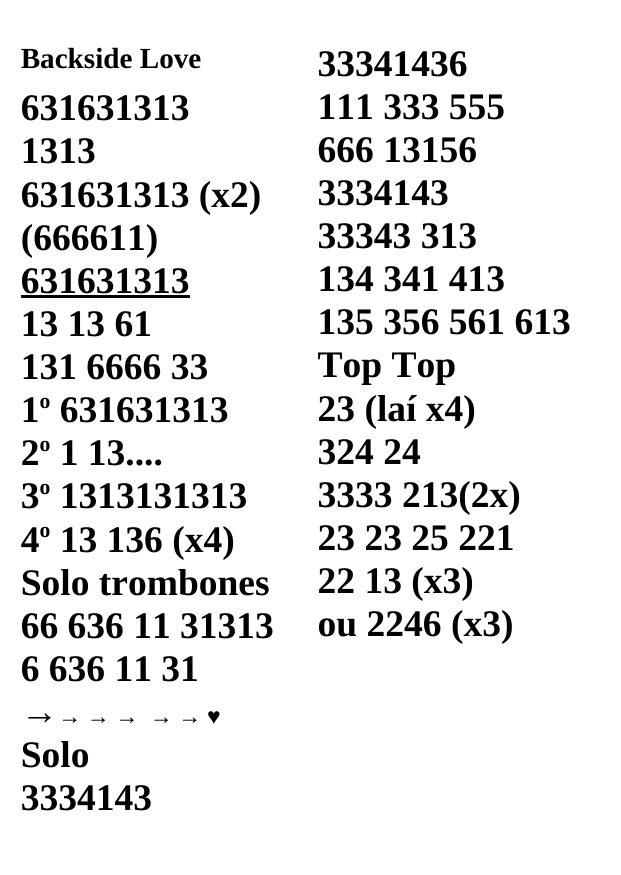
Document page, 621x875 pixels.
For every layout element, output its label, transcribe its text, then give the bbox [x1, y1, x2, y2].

text ou 2246 (x3) [317, 602, 614, 645]
text 3334143 [21, 776, 317, 819]
text 666 13156 [317, 127, 614, 170]
text (666611) [21, 215, 317, 258]
text 13 13 61 [21, 301, 317, 344]
text 33341436 [317, 41, 614, 84]
text 324 24 [317, 429, 614, 472]
text 2o 1 13.... [21, 431, 317, 474]
text 1313 [21, 129, 317, 172]
text 33343 313 [317, 213, 614, 257]
text 6 636 11 31 [21, 646, 317, 689]
text 3o 1313131313 [21, 474, 317, 517]
text →→ → → → → ♥ [21, 689, 317, 733]
text 111 333 555 [317, 84, 614, 127]
text 23 (laí x4) [317, 386, 614, 429]
text Top Top [317, 343, 614, 386]
text 23 23 25 221 [317, 515, 614, 558]
text 1o 631631313 [21, 388, 317, 431]
text 631631313 [21, 86, 317, 129]
text Solo [21, 733, 317, 776]
text 135 356 561 613 [317, 300, 614, 343]
text 631631313 (x2) [21, 172, 317, 215]
text 22 13 (x3) [317, 558, 614, 602]
text 3333 213(2x) [317, 472, 614, 515]
text 131 6666 33 [21, 344, 317, 388]
text 134 341 413 [317, 257, 614, 300]
text Solo trombones [21, 560, 317, 603]
text 66 636 11 31313 [21, 603, 317, 646]
text 631631313 [21, 258, 317, 301]
text 3334143 [317, 170, 614, 213]
text 4o 13 136 (x4) [21, 517, 317, 560]
subtitle Backside Love [21, 41, 317, 74]
